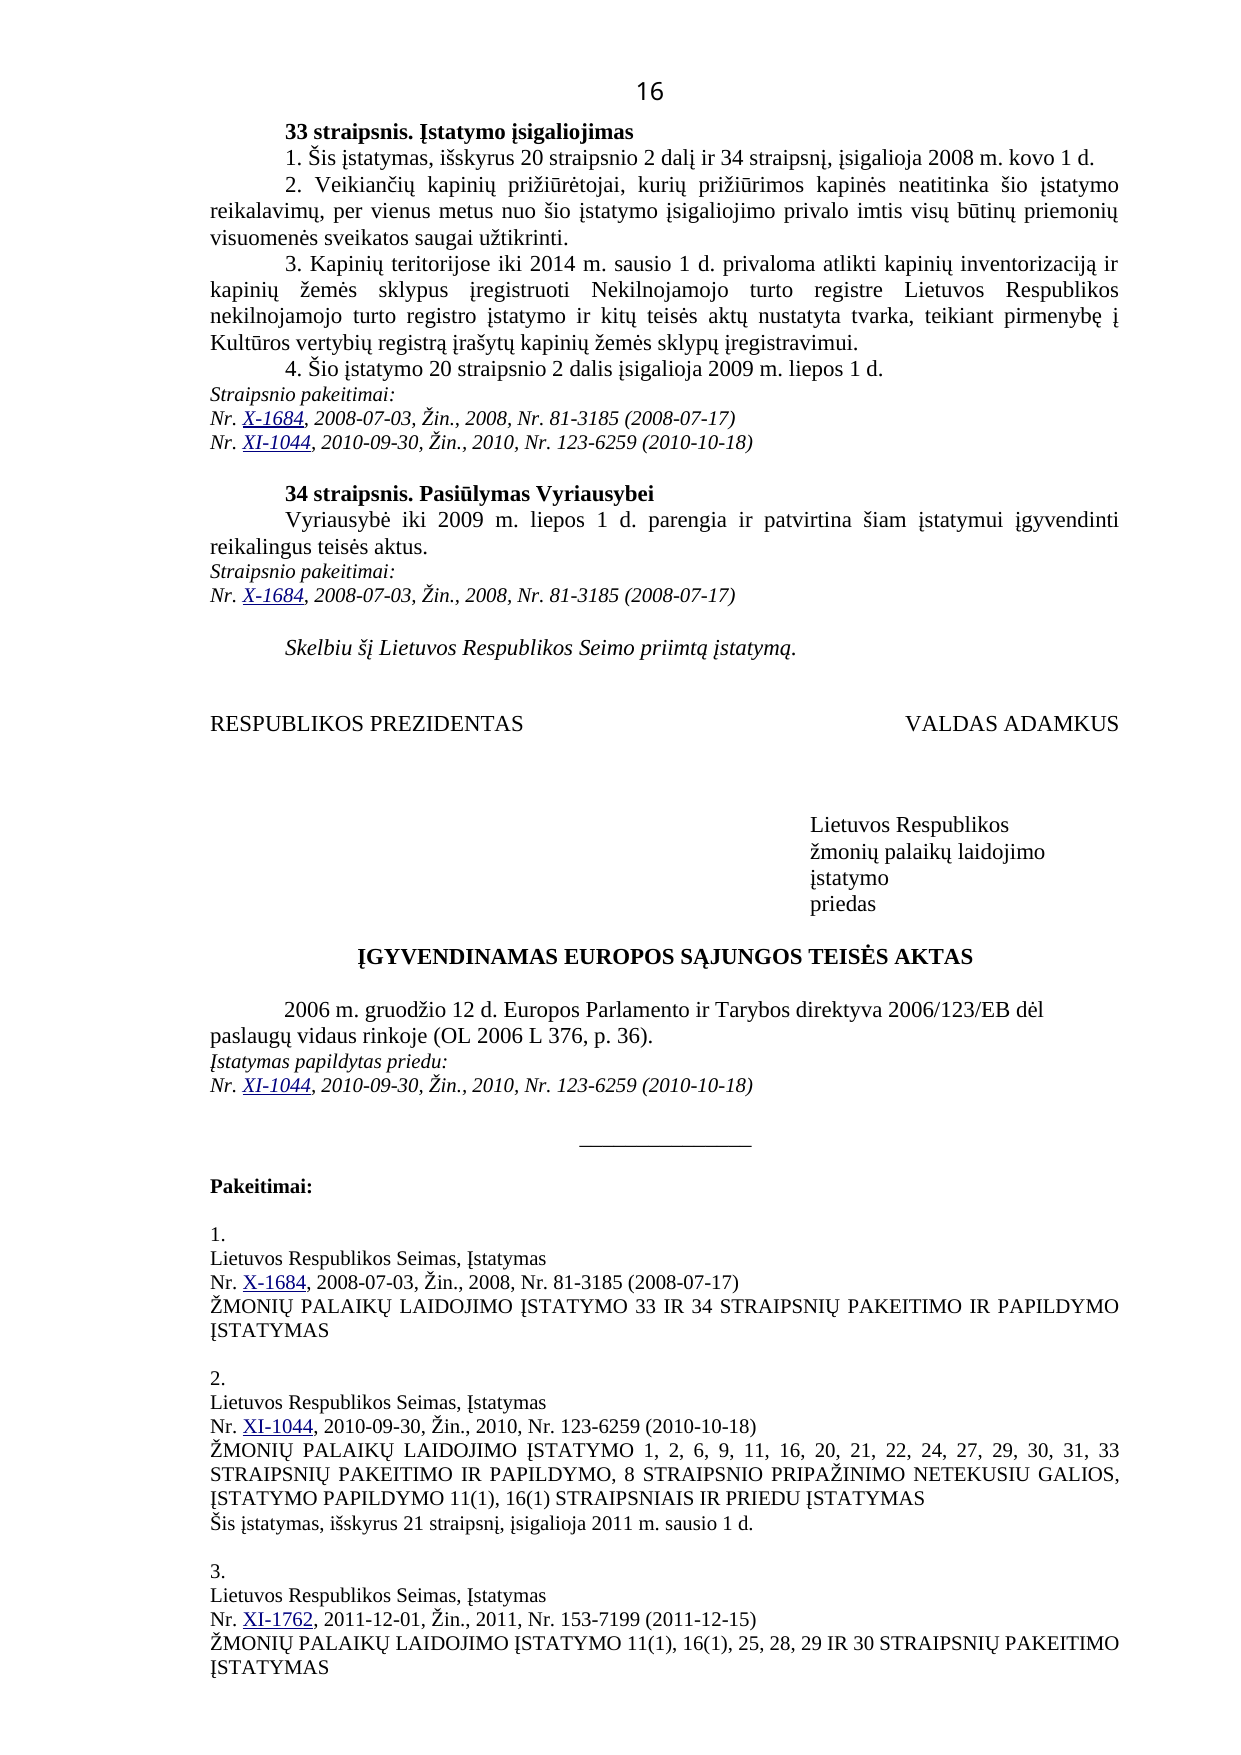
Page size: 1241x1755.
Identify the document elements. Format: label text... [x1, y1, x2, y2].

text 33 straipsnis. Įstatymo įsigaliojimas [210, 118, 1120, 144]
text Lietuvos Respublikos [735, 811, 1120, 838]
text Nr. XI-1044, 2010-09-30, Žin., 2010, Nr. 123-6259 (2010-10-18) [210, 430, 1120, 454]
text Nr. X-1684, 2008-07-03, Žin., 2008, Nr. 81-3185 (2008-07-17) [210, 1270, 1120, 1294]
text Nr. XI-1044, 2010-09-30, Žin., 2010, Nr. 123-6259 (2010-10-18) [210, 1073, 1120, 1097]
text 2. Veikiančių kapinių prižiūrėtojai, kurių prižiūrimos kapinės neatitinka šio įstatymo reikalavimų, per vienus metus nuo šio įstatymo įsigaliojimo privalo imtis visų būtinų priemonių visuomenės sveikatos saugai užtikrinti. [210, 171, 1120, 250]
text Straipsnio pakeitimai: [210, 382, 1120, 406]
text RESPUBLIKOS PREZIDENTAS VALDAS ADAMKUS [210, 710, 1120, 736]
text ĮGYVENDINAMAS EUROPOS SĄJUNGOS TEISĖS AKTAs [210, 943, 1120, 969]
text priedas [210, 891, 1120, 917]
text Įstatymas papildytas priedu: [210, 1049, 1120, 1073]
text Nr. X-1684, 2008-07-03, Žin., 2008, Nr. 81-3185 (2008-07-17) [210, 406, 1120, 430]
text ŽMONIŲ PALAIKŲ LAIDOJIMO ĮSTATYMO 11(1), 16(1), 25, 28, 29 IR 30 STRAIPSNIŲ PAKEITIMO ĮSTATYMAS [210, 1631, 1120, 1679]
text 2. [210, 1366, 1120, 1390]
text 1. Šis įstatymas, išskyrus 20 straipsnio 2 dalį ir 34 straipsnį, įsigalioja 2008 m. kovo 1 d. [210, 144, 1120, 171]
text Lietuvos Respublikos Seimas, Įstatymas [210, 1390, 1120, 1414]
text 3. Kapinių teritorijose iki 2014 m. sausio 1 d. privaloma atlikti kapinių inventorizaciją ir kapinių žemės sklypus įregistruoti Nekilnojamojo turto registre Lietuvos Respublikos nekilnojamojo turto registro įstatymo ir kitų teisės aktų nustatyta tvarka, teikiant pirmenybę į Kultūros vertybių registrą įrašytų kapinių žemės sklypų įregistravimui. [210, 250, 1120, 355]
text Lietuvos Respublikos Seimas, Įstatymas [210, 1246, 1120, 1270]
text Skelbiu šį Lietuvos Respublikos Seimo priimtą įstatymą. [210, 634, 1120, 660]
text įstatymo [210, 864, 1120, 891]
text 4. Šio įstatymo 20 straipsnio 2 dalis įsigalioja 2009 m. liepos 1 d. [210, 355, 1120, 382]
text 2006 m. gruodžio 12 d. Europos Parlamento ir Tarybos direktyva 2006/123/EB dėl paslaugų vidaus rinkoje (OL 2006 L 376, p. 36). [210, 996, 1120, 1049]
text Lietuvos Respublikos Seimas, Įstatymas [210, 1583, 1120, 1607]
text ŽMONIŲ PALAIKŲ LAIDOJIMO ĮSTATYMO 1, 2, 6, 9, 11, 16, 20, 21, 22, 24, 27, 29, 30, 31, 33 STRAIPSNIŲ PAKEITIMO IR PAPILDYMO, 8 STRAIPSNIO PRIPAŽINIMO NETEKUSIU GALIOS, ĮSTATYMO PAPILDYMO 11(1), 16(1) STRAIPSNIAIS IR PRIEDU ĮSTATYMAS [210, 1438, 1120, 1510]
text Vyriausybė iki 2009 m. liepos 1 d. parengia ir patvirtina šiam įstatymui įgyvendinti reikalingus teisės aktus. [210, 507, 1120, 559]
text Šis įstatymas, išskyrus 21 straipsnį, įsigalioja 2011 m. sausio 1 d. [210, 1510, 1120, 1534]
text 34 straipsnis. Pasiūlymas Vyriausybei [210, 480, 1120, 507]
text 3. [210, 1558, 1120, 1583]
text žmonių palaikų laidojimo [735, 838, 1120, 864]
text Nr. X-1684, 2008-07-03, Žin., 2008, Nr. 81-3185 (2008-07-17) [210, 583, 1120, 607]
text Pakeitimai: [210, 1173, 1120, 1198]
text _______________ [210, 1123, 1120, 1149]
text Straipsnio pakeitimai: [210, 559, 1120, 583]
text ŽMONIŲ PALAIKŲ LAIDOJIMO ĮSTATYMO 33 IR 34 STRAIPSNIŲ PAKEITIMO IR PAPILDYMO ĮSTATYMAS [210, 1294, 1120, 1342]
text 1. [210, 1222, 1120, 1246]
text Nr. XI-1044, 2010-09-30, Žin., 2010, Nr. 123-6259 (2010-10-18) [210, 1414, 1120, 1438]
text Nr. XI-1762, 2011-12-01, Žin., 2011, Nr. 153-7199 (2011-12-15) [210, 1607, 1120, 1631]
